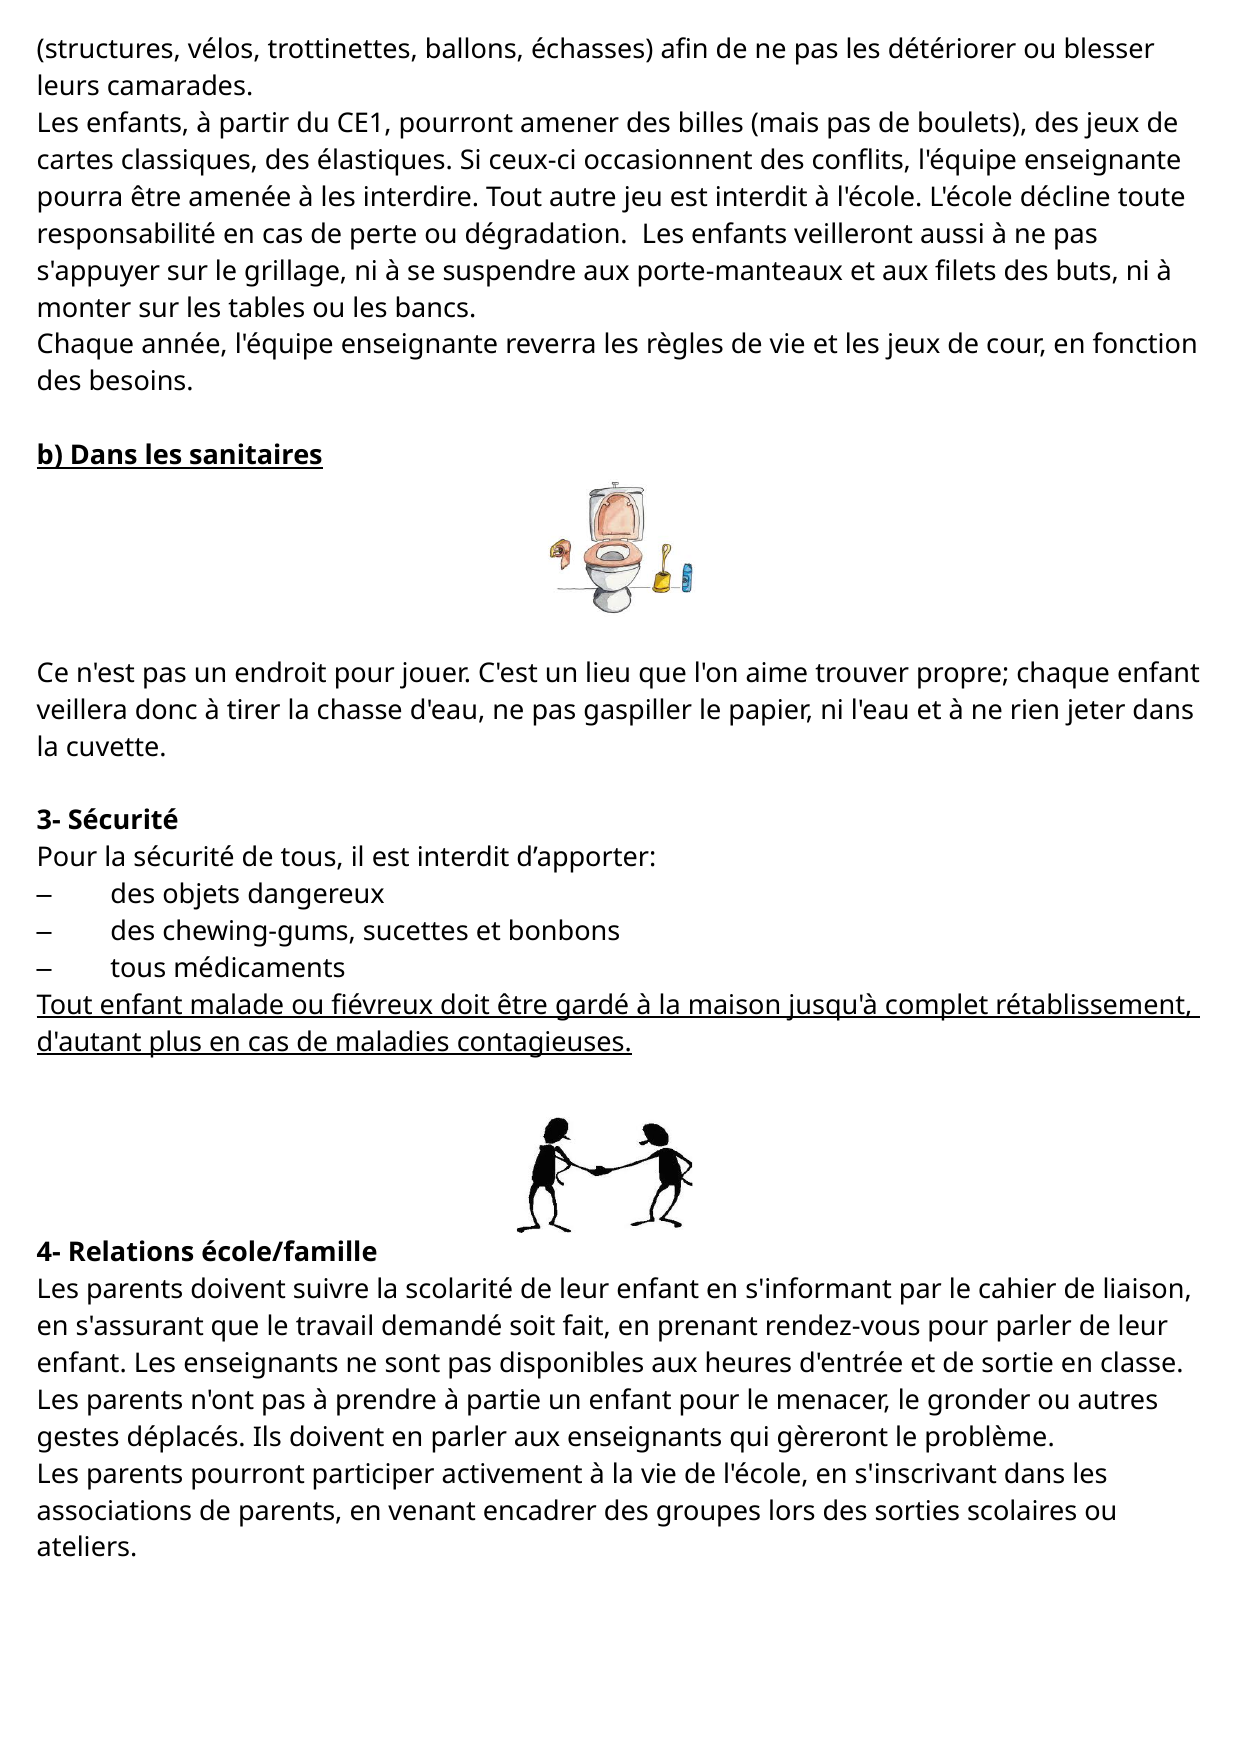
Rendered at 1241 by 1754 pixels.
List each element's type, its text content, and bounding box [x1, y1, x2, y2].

text 4- Relations école/famille [36, 1096, 1207, 1270]
list des chewing-gums, sucettes et bonbons [36, 911, 1207, 948]
text Ce n'est pas un endroit pour jouer. C'est un lieu que l'on aime trouver propre; chaque enfant veillera donc à tirer la chasse d'eau, ne pas gaspiller le papier, ni l'eau et à ne rien jeter dans la cuvette. [36, 653, 1207, 764]
list des objets dangereux [36, 874, 1207, 911]
text b) Dans les sanitaires [36, 436, 1207, 472]
text (structures, vélos, trottinettes, ballons, échasses) afin de ne pas les détériorer ou blesser leurs camarades. [36, 30, 1207, 104]
text 3- Sécurité [36, 801, 1207, 838]
text Pour la sécurité de tous, il est interdit d’apporter: [36, 838, 1207, 874]
text Tout enfant malade ou fiévreux doit être gardé à la maison jusqu'à complet rétablissement, d'autant plus en cas de maladies contagieuses. [36, 985, 1207, 1059]
text Chaque année, l'équipe enseignante reverra les règles de vie et les jeux de cour, en fonction des besoins. [36, 325, 1207, 399]
text Les parents n'ont pas à prendre à partie un enfant pour le menacer, le gronder ou autres gestes déplacés. Ils doivent en parler aux enseignants qui gèreront le problème. [36, 1380, 1207, 1454]
text Les parents pourront participer activement à la vie de l'école, en s'inscrivant dans les associations de parents, en venant encadrer des groupes lors des sorties scolaires ou ateliers. [36, 1454, 1207, 1565]
text Les enfants, à partir du CE1, pourront amener des billes (mais pas de boulets), des jeux de cartes classiques, des élastiques. Si ceux-ci occasionnent des conflits, l'équipe enseignante pourra être amenée à les interdire. Tout autre jeu est interdit à l'école. L'école décline toute responsabilité en cas de perte ou dégradation. Les enfants veilleront aussi à ne pas s'appuyer sur le grillage, ni à se suspendre aux porte-manteaux et aux filets des buts, ni à monter sur les tables ou les bancs. [36, 104, 1207, 325]
text Les parents doivent suivre la scolarité de leur enfant en s'informant par le cahier de liaison, en s'assurant que le travail demandé soit fait, en prenant rendez-vous pour parler de leur enfant. Les enseignants ne sont pas disponibles aux heures d'entrée et de sortie en classe. [36, 1270, 1207, 1380]
list tous médicaments [36, 948, 1207, 985]
